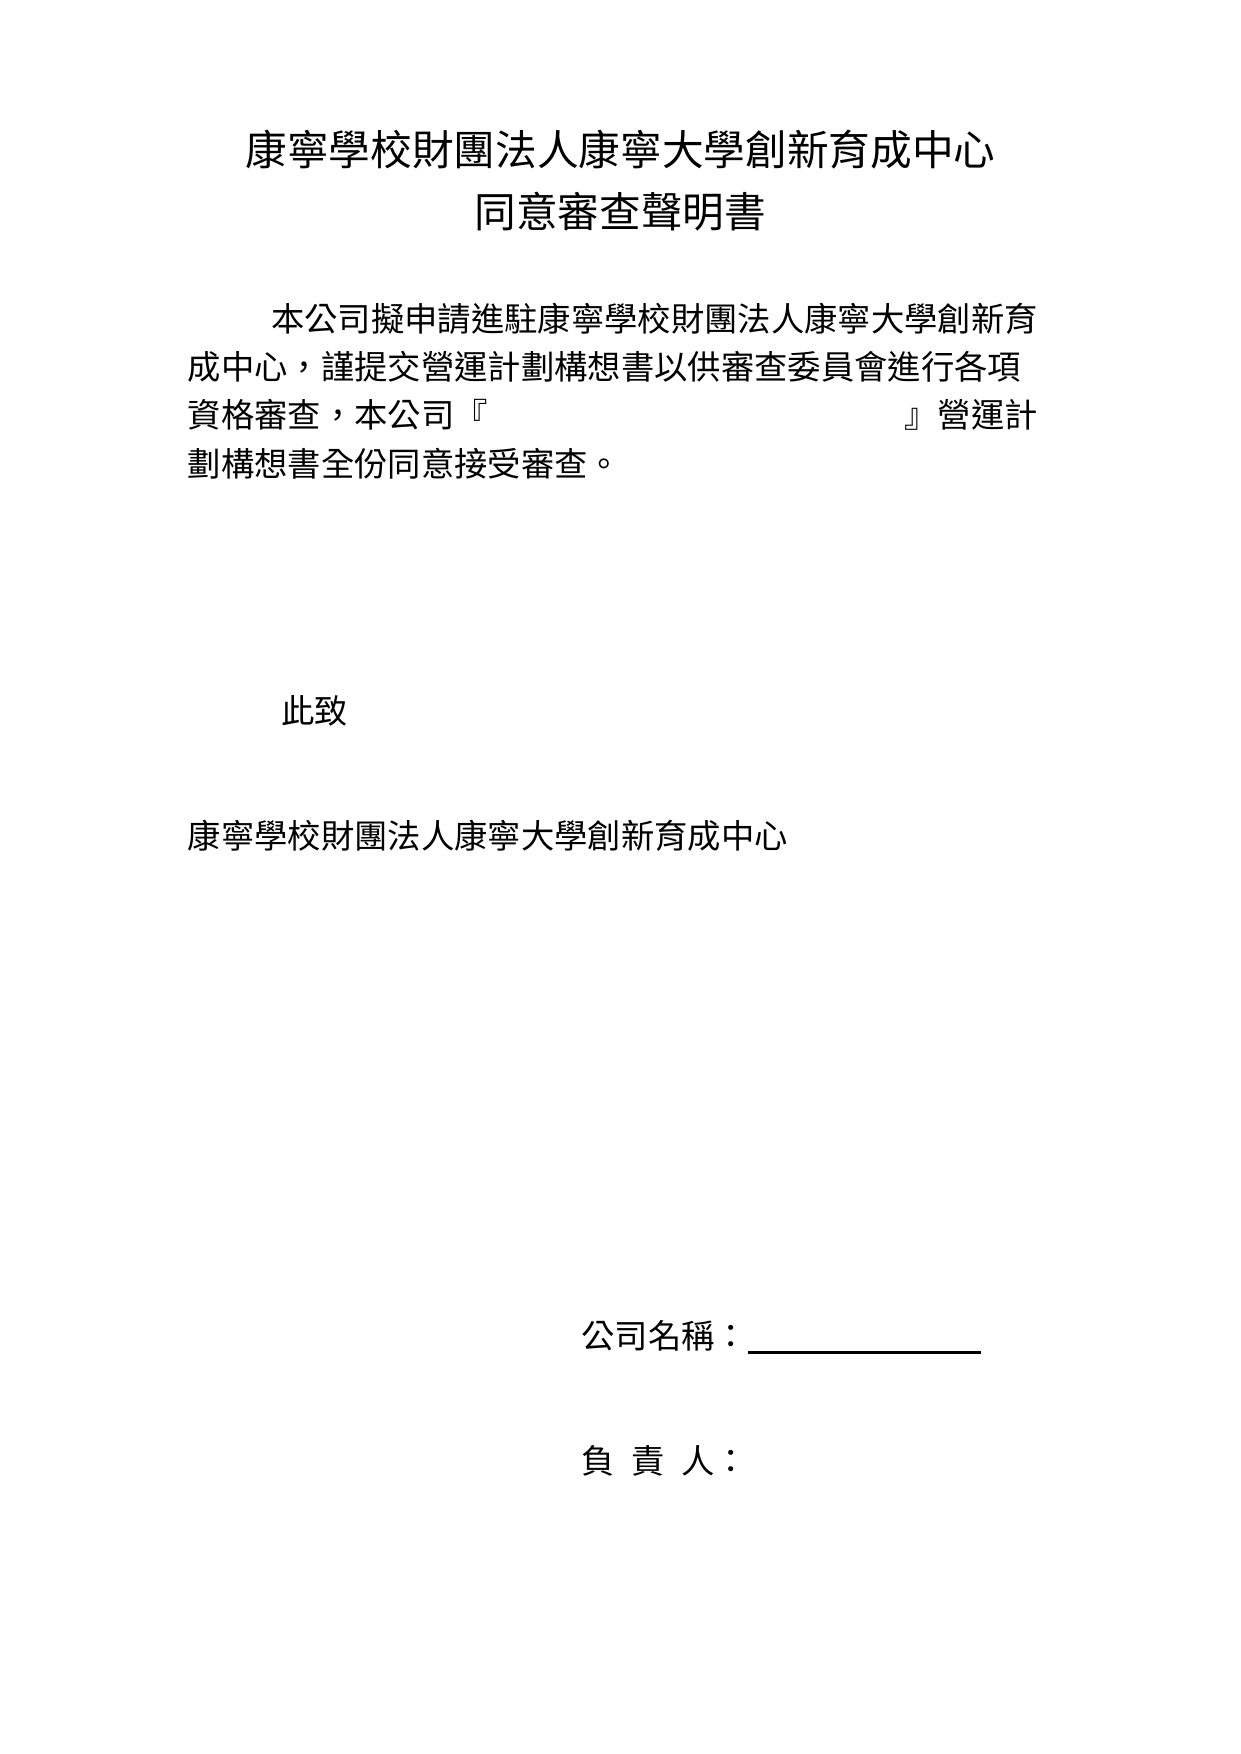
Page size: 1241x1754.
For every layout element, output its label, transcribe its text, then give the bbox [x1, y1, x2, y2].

text 公司名稱： [187, 1293, 1053, 1355]
text 康寧學校財團法人康寧大學創新育成中心 [187, 105, 1053, 168]
text 負 責 人： [187, 1418, 1053, 1480]
text 同意審查聲明書 [187, 168, 1053, 230]
text 本公司擬申請進駐康寧學校財團法人康寧大學創新育成中心，謹提交營運計劃構想書以供審查委員會進行各項資格審查，本公司『 』營運計劃構想書全份同意接受審查。 [187, 293, 1053, 486]
text 康寧學校財團法人康寧大學創新育成中心 [187, 793, 1053, 855]
text 此致 [187, 668, 1053, 730]
